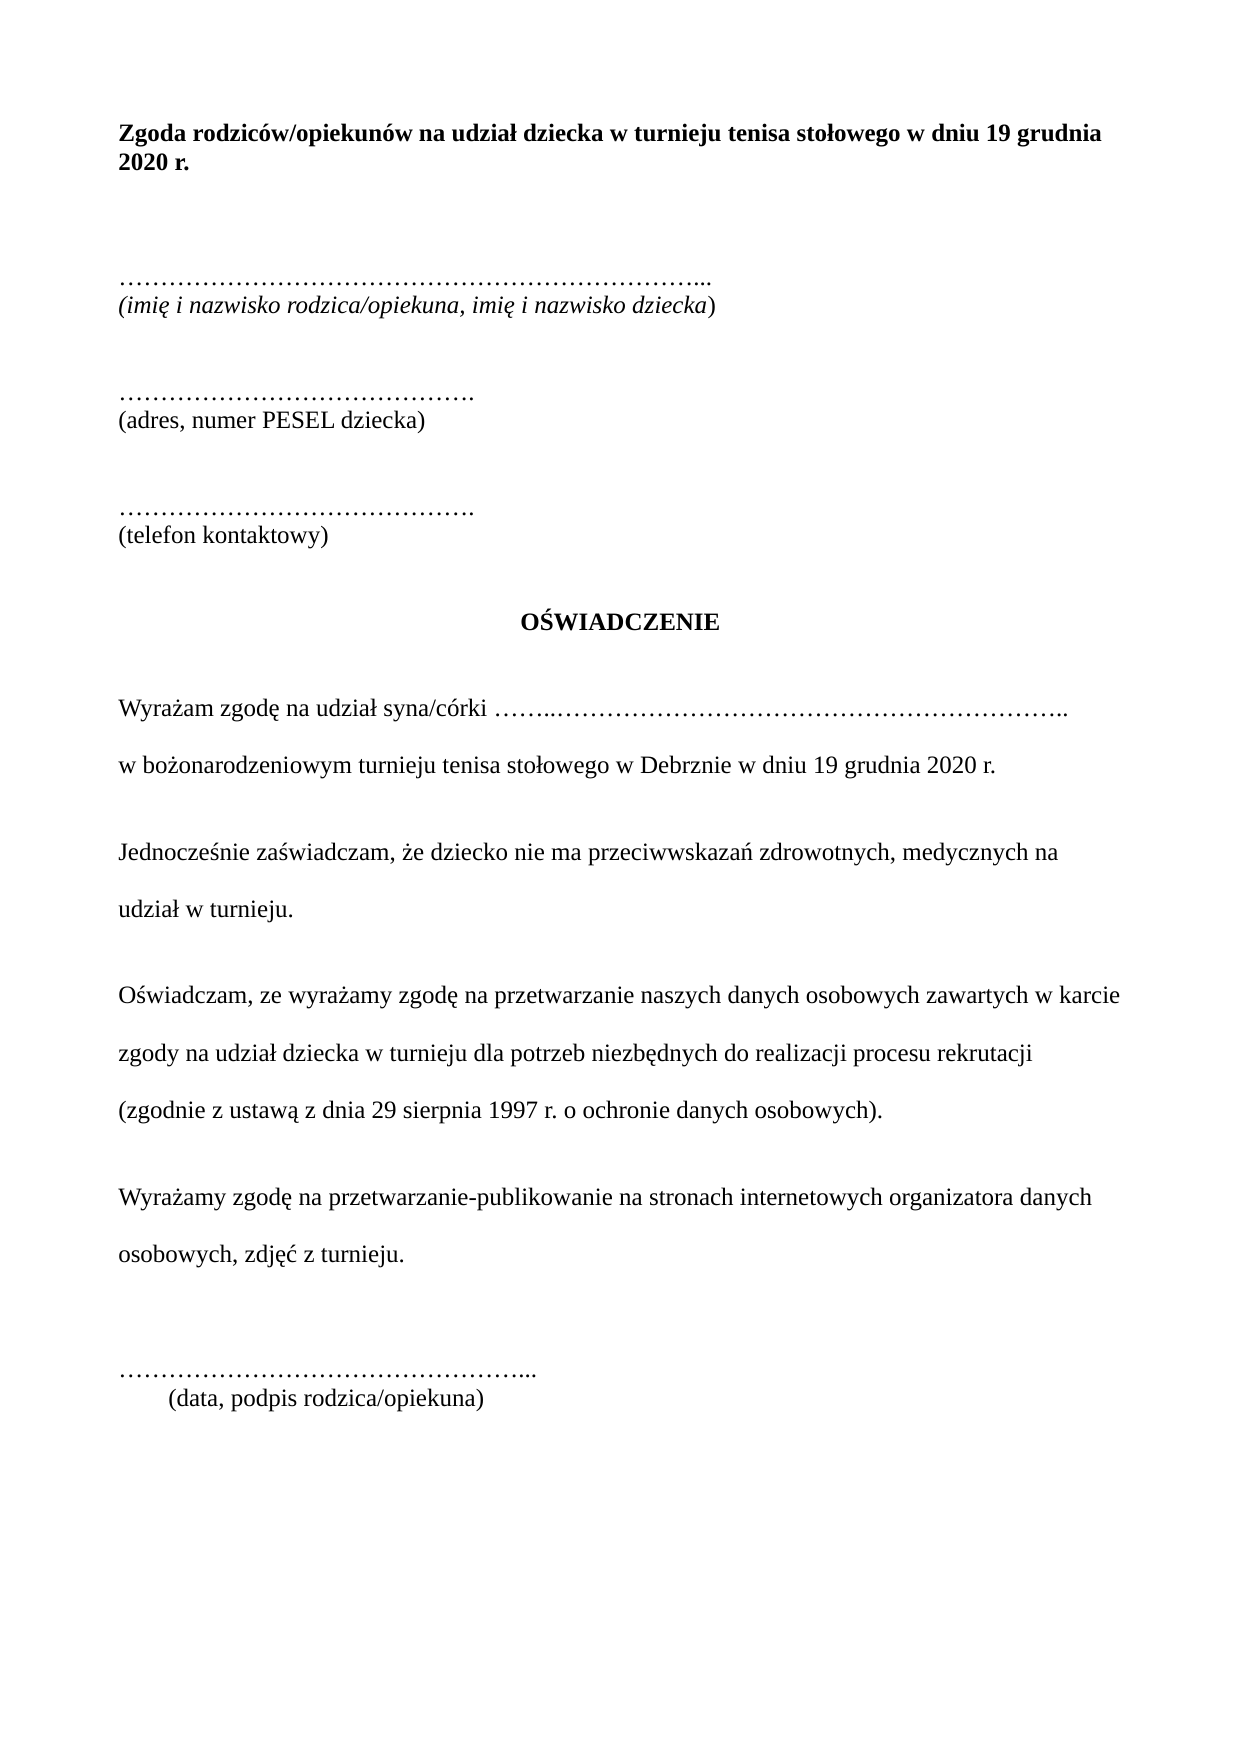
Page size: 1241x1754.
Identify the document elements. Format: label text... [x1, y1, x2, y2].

text (adres, numer PESEL dziecka) [118, 406, 1122, 434]
text w bożonarodzeniowym turnieju tenisa stołowego w Debrznie w dniu 19 grudnia 2020 r. [118, 751, 1122, 779]
text Wyrażamy zgodę na przetwarzanie-publikowanie na stronach internetowych organizatora danych [118, 1182, 1122, 1211]
text ……………………………………………………………... [118, 262, 1122, 291]
text udział w turnieju. [118, 894, 1122, 923]
text Zgoda rodziców/opiekunów na udział dziecka w turnieju tenisa stołowego w dniu 19 grudnia 2020 r. [118, 118, 1122, 176]
text OŚWIADCZENIE [118, 607, 1122, 636]
text ……………………………………. [118, 377, 1122, 406]
text ……………………………………. [118, 492, 1122, 521]
text (data, podpis rodzica/opiekuna) [118, 1383, 1122, 1412]
text (zgodnie z ustawą z dnia 29 sierpnia 1997 r. o ochronie danych osobowych). [118, 1096, 1122, 1124]
text Jednocześnie zaświadczam, że dziecko nie ma przeciwwskazań zdrowotnych, medycznych na [118, 837, 1122, 866]
text (imię i nazwisko rodzica/opiekuna, imię i nazwisko dziecka) [118, 291, 1122, 319]
text zgody na udział dziecka w turnieju dla potrzeb niezbędnych do realizacji procesu rekrutacji [118, 1038, 1122, 1067]
text …………………………………………... [118, 1354, 1122, 1383]
text Wyrażam zgodę na udział syna/córki ……..…………………………………………………….. [118, 693, 1122, 722]
text Oświadczam, ze wyrażamy zgodę na przetwarzanie naszych danych osobowych zawartych w karcie [118, 981, 1122, 1009]
text (telefon kontaktowy) [118, 521, 1122, 549]
text osobowych, zdjęć z turnieju. [118, 1239, 1122, 1268]
